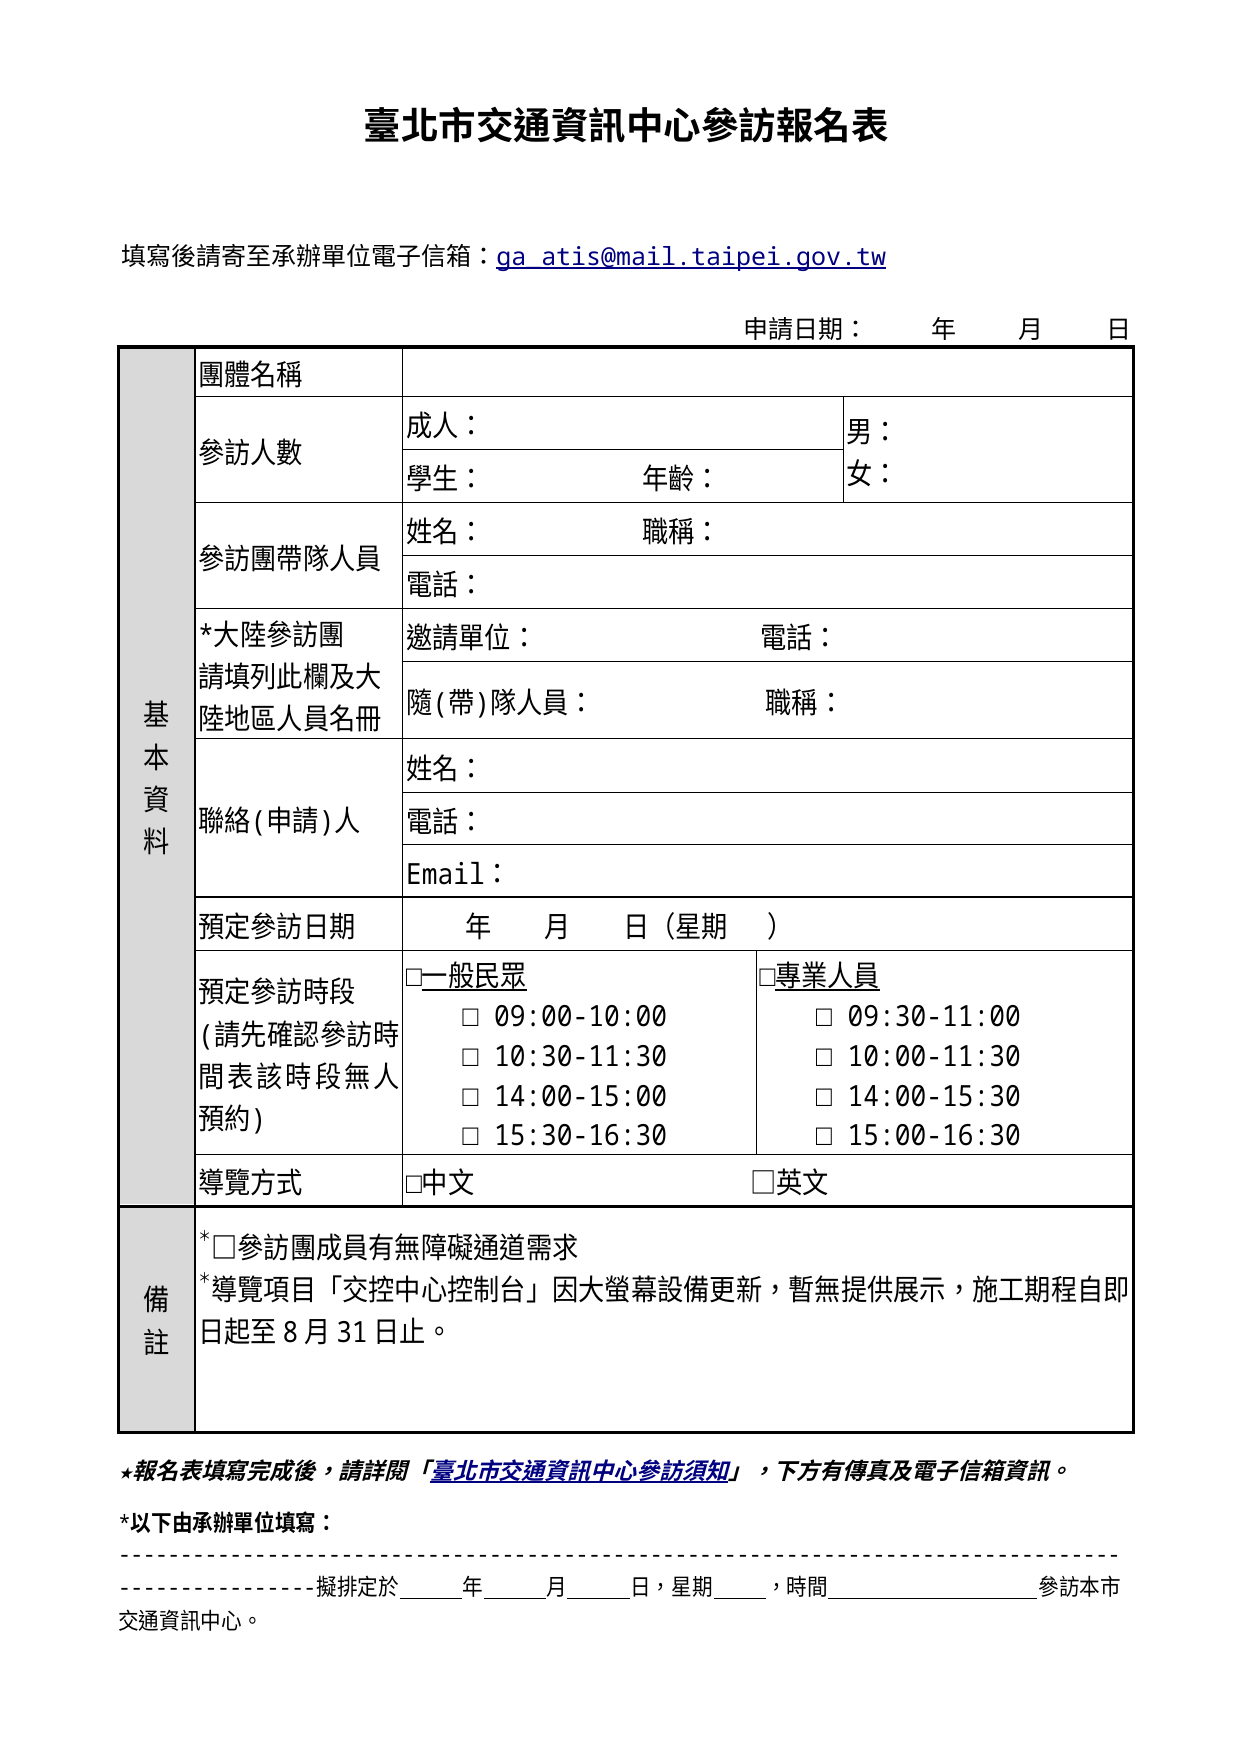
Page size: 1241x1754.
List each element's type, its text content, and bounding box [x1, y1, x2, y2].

table_cell 學生： 年齡： [403, 450, 843, 502]
table_cell 參訪團帶隊人員 [196, 503, 402, 608]
text *以下由承辦單位填寫： [118, 1505, 1122, 1538]
text ★報名表填寫完成後，請詳閱「臺北市交通資訊中心參訪須知」，下方有傳真及電子信箱資訊。 [118, 1453, 1122, 1486]
table_cell □中文 □英文 [403, 1155, 1132, 1204]
table_cell 邀請單位： 電話： [403, 609, 1132, 661]
table_cell 電話： [403, 793, 1132, 844]
table_cell 電話： [403, 556, 1132, 608]
table_cell 預定參訪時段 (請先確認參訪時間表該時段無人預約) [196, 951, 402, 1154]
table_cell □一般民眾 □ 09:00-10:00 □ 10:30-11:30 □ 14:00-15:00 □ 15:30-16:30 [403, 951, 756, 1154]
table_cell 備 註 [120, 1208, 194, 1431]
table_cell 成人： [403, 397, 843, 449]
table_header 臺北市交通資訊中心參訪報名表 填寫後請寄至承辦單位電子信箱：ga_atis@mail.taipei.gov.tw 申請日期： 年 月 日 [118, 96, 1133, 345]
table_cell *大陸參訪團 請填列此欄及大陸地區人員名冊 [196, 609, 402, 738]
table_cell 年 月 日（星期 ） [403, 898, 1132, 950]
table_cell ＊□參訪團成員有無障礙通道需求 ＊導覽項目「交控中心控制台」因大螢幕設備更新，暫無提供展示，施工期程自即日起至8月31日止。 [196, 1208, 1132, 1431]
table_cell 聯絡(申請)人 [196, 739, 402, 896]
table_cell □專業人員 □ 09:30-11:00 □ 10:00-11:30 □ 14:00-15:30 □ 15:00-16:30 [757, 951, 1132, 1154]
table_cell 團體名稱 [196, 349, 402, 396]
table_cell 姓名： 職稱： [403, 503, 1132, 555]
table_cell 參訪人數 [196, 397, 402, 502]
table_cell 基 本 資 料 [120, 349, 194, 1204]
table_cell 預定參訪日期 [196, 898, 402, 950]
table_cell [403, 349, 1132, 396]
table_cell 男： 女： [844, 397, 1132, 502]
text -------------------------------------------------------------------------------------------------擬排定於 年 月 日，星期 ，時間 參訪本市交通資訊中心。 [118, 1538, 1122, 1636]
table_cell 隨(帶)隊人員： 職稱： [403, 662, 1132, 738]
table_cell Email： [403, 845, 1132, 896]
table_cell 姓名： [403, 739, 1132, 792]
table_cell 導覽方式 [196, 1155, 402, 1204]
